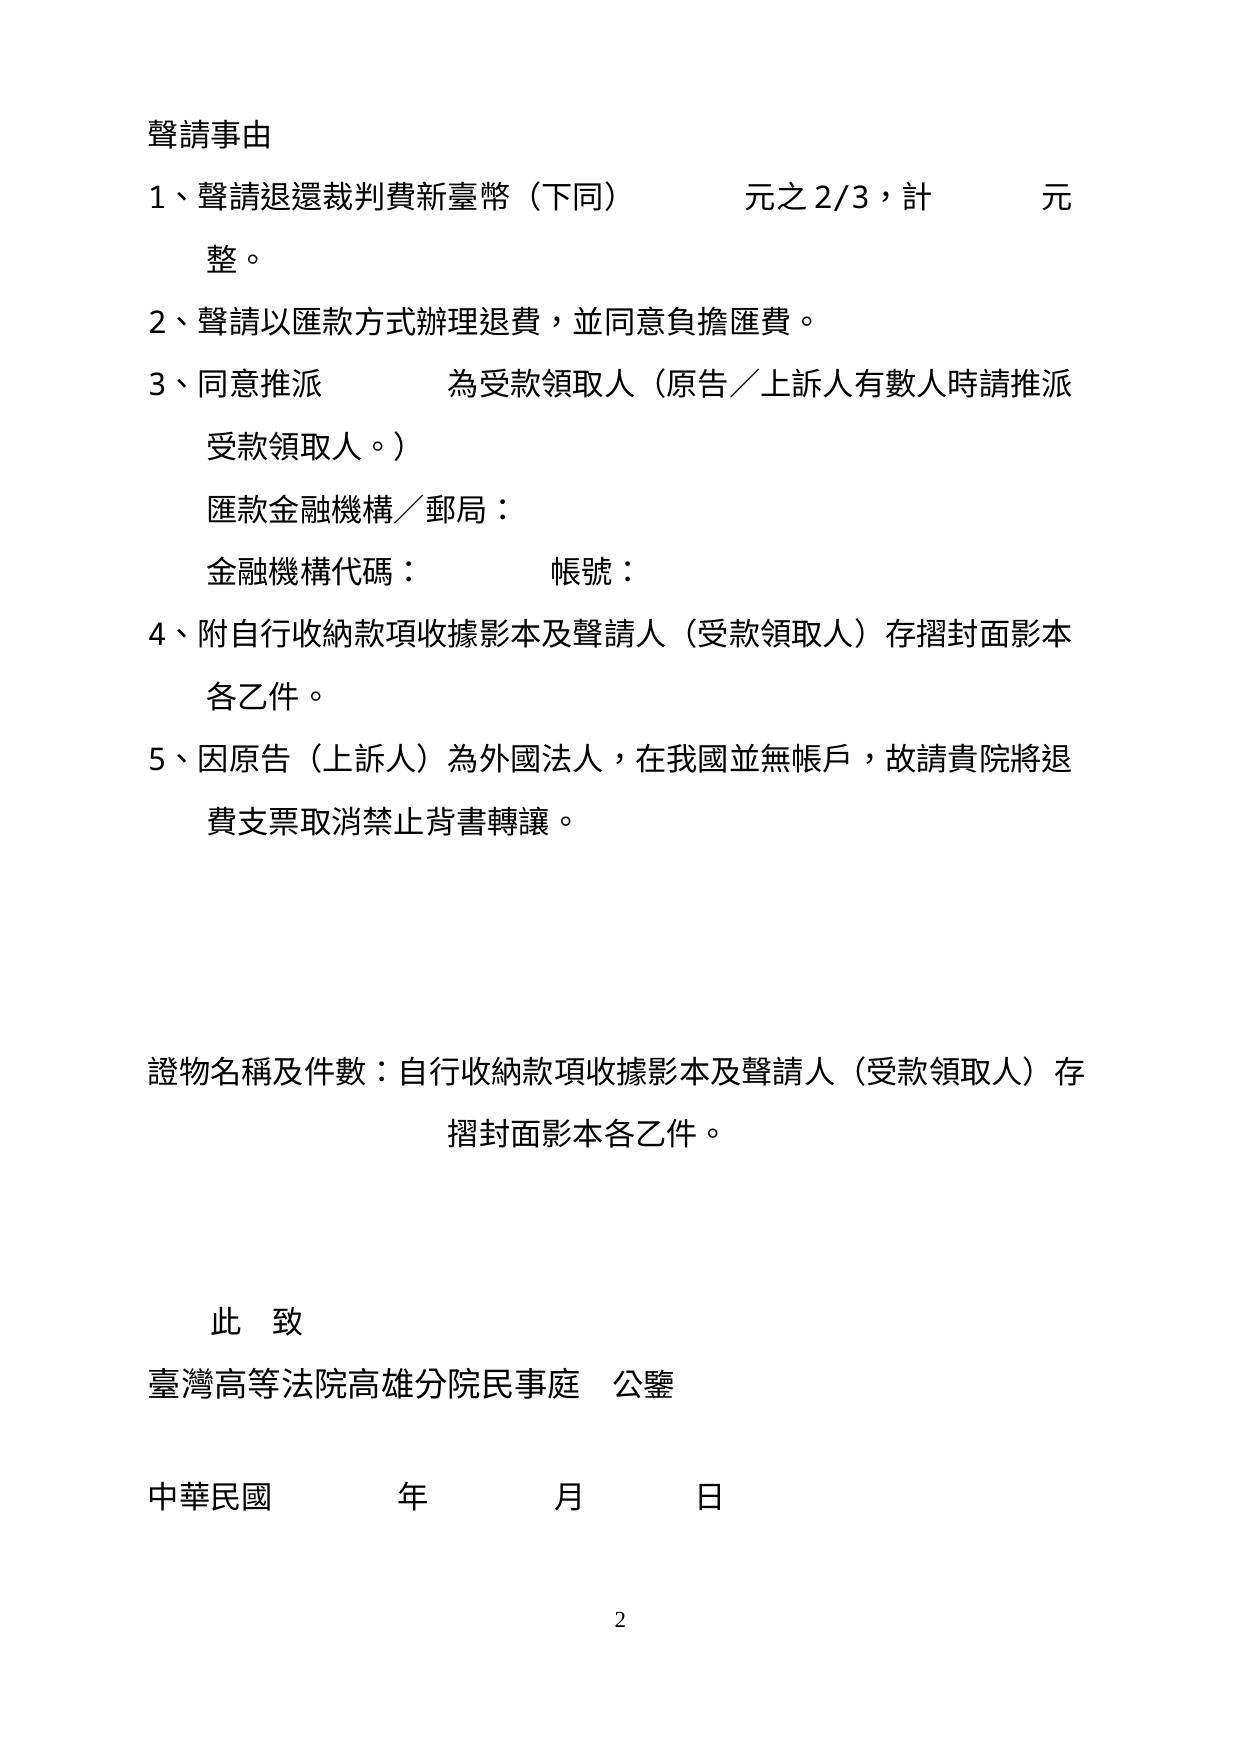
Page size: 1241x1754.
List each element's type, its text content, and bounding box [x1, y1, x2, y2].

text 金融機構代碼： 帳號： [206, 528, 1092, 591]
text 中華民國 年 月 日 [148, 1453, 1092, 1516]
text 整。 [206, 216, 1092, 278]
list 附自行收納款項收據影本及聲請人（受款領取人）存摺封面影本各乙件。 [148, 591, 1092, 716]
text 此 致 [148, 1278, 1092, 1341]
list 聲請退還裁判費新臺幣（下同） 元之2∕3，計 元 [148, 153, 1092, 216]
list 同意推派 為受款領取人（原告∕上訴人有數人時請推派受款領取人。） [148, 341, 1092, 466]
text 摺封面影本各乙件。 [148, 1091, 1092, 1153]
list 聲請以匯款方式辦理退費，並同意負擔匯費。 [148, 278, 1092, 341]
text 證物名稱及件數：自行收納款項收據影本及聲請人（受款領取人）存 [148, 1028, 1092, 1091]
list 因原告（上訴人）為外國法人，在我國並無帳戶，故請貴院將退費支票取消禁止背書轉讓。 [148, 716, 1092, 841]
text 聲請事由 [148, 91, 1092, 153]
text 匯款金融機構∕郵局： [206, 466, 1092, 528]
text 臺灣高等法院高雄分院民事庭 公鑒 [148, 1341, 1092, 1403]
